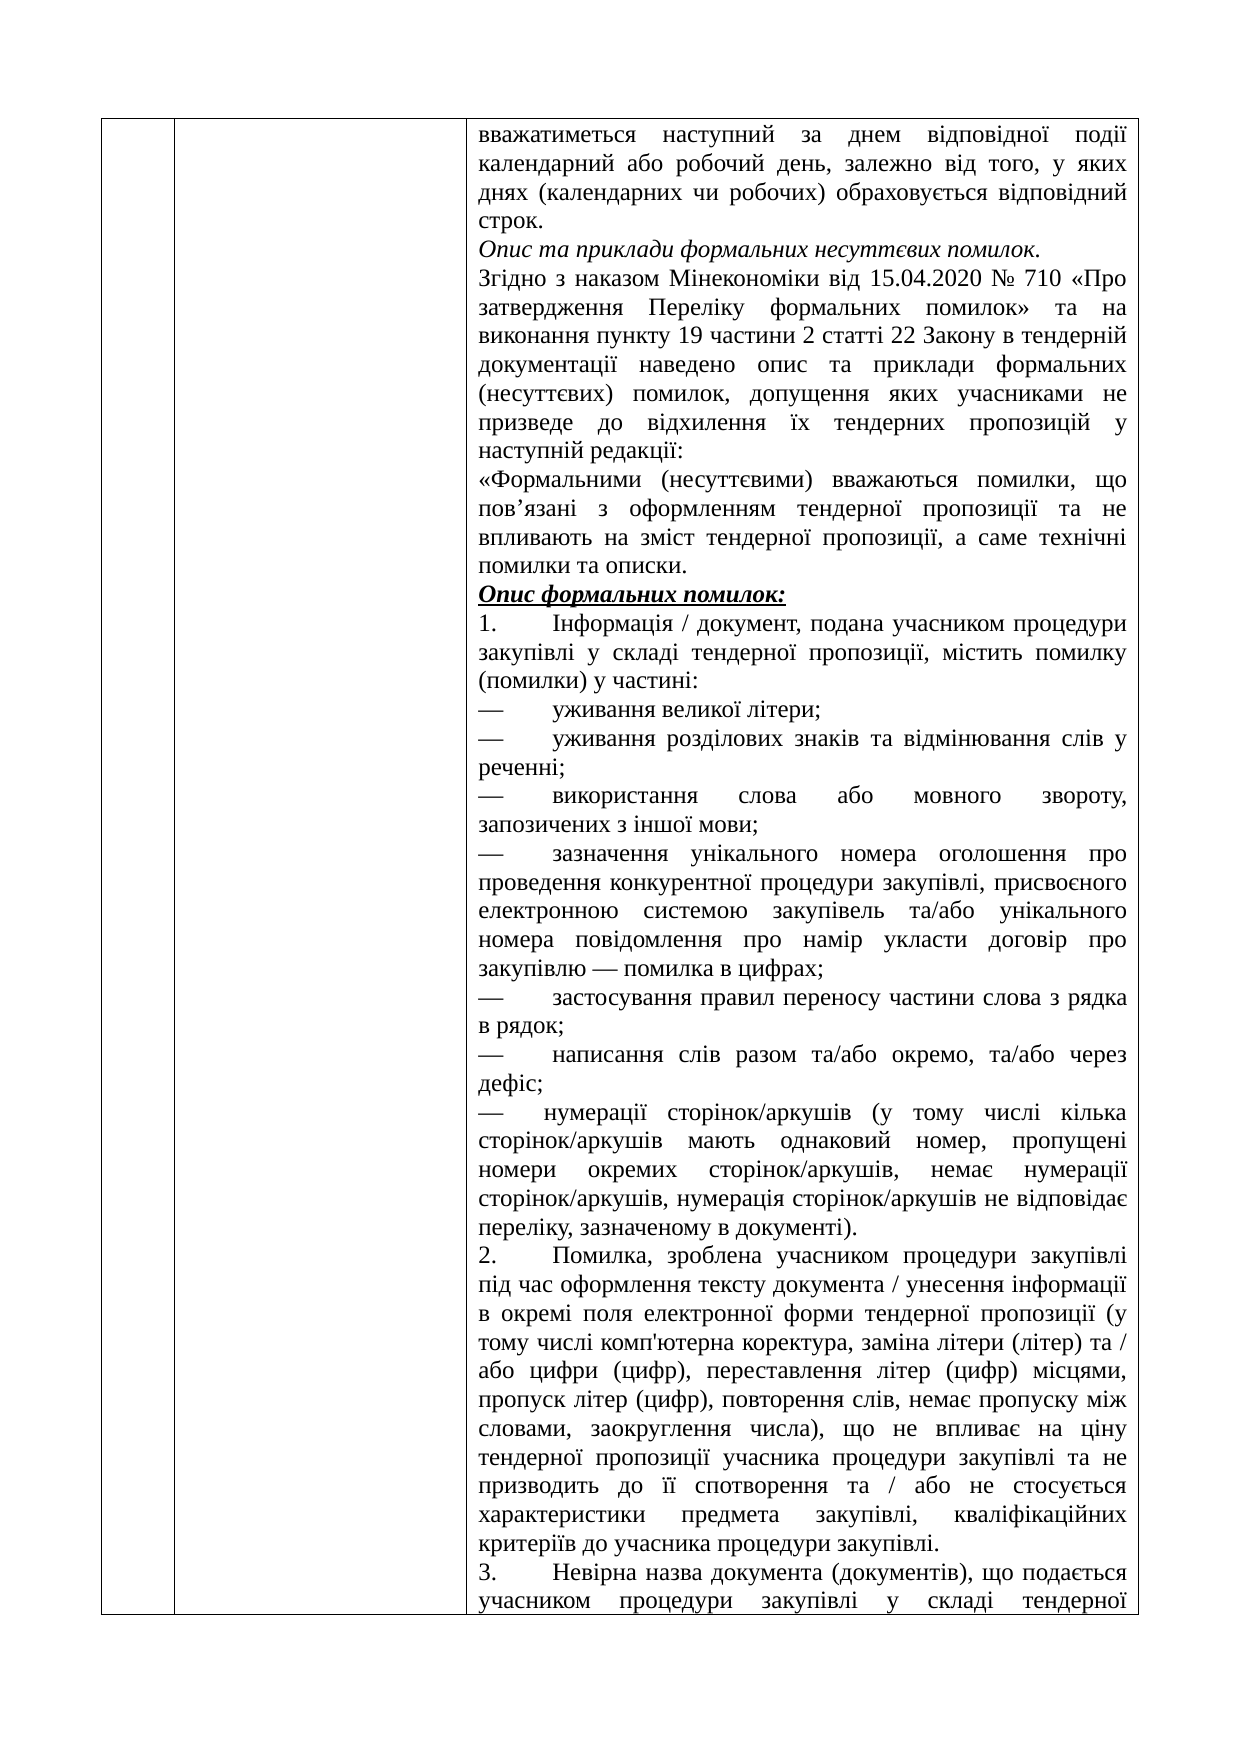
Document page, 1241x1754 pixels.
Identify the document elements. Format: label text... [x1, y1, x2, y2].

table_cell вважатиметься наступний за днем відповідної події календарний або робочий день, залежно від того, у яких днях (календарних чи робочих) обраховується відповідний строк. Опис та приклади формальних несуттєвих помилок. Згідно з наказом Мінекономіки від 15.04.2020 № 710 «Про затвердження Переліку формальних помилок» та на виконання пункту 19 частини 2 статті 22 Закону в тендерній документації наведено опис та приклади формальних (несуттєвих) помилок, допущення яких учасниками не призведе до відхилення їх тендерних пропозицій у наступній редакції: «Формальними (несуттєвими) вважаються помилки, що пов’язані з оформленням тендерної пропозиції та не впливають на зміст тендерної пропозиції, а саме технічні помилки та описки. Опис формальних помилок: 1. Інформація / документ, подана учасником процедури закупівлі у складі тендерної пропозиції, містить помилку (помилки) у частині: — уживання великої літери; — уживання розділових знаків та відмінювання слів у реченні; — використання слова або мовного звороту, запозичених з іншої мови; — зазначення унікального номера оголошення про проведення конкурентної процедури закупівлі, присвоєного електронною системою закупівель та/або унікального номера повідомлення про намір укласти договір про закупівлю — помилка в цифрах; — застосування правил переносу частини слова з рядка в рядок; — написання слів разом та/або окремо, та/або через дефіс; — нумерації сторінок/аркушів (у тому числі кілька сторінок/аркушів мають однаковий номер, пропущені номери окремих сторінок/аркушів, немає нумерації сторінок/аркушів, нумерація сторінок/аркушів не відповідає переліку, зазначеному в документі). 2. Помилка, зроблена учасником процедури закупівлі під час оформлення тексту документа / унесення інформації в окремі поля електронної форми тендерної пропозиції (у тому числі комп'ютерна коректура, заміна літери (літер) та / або цифри (цифр), переставлення літер (цифр) місцями, пропуск літер (цифр), повторення слів, немає пропуску між словами, заокруглення числа), що не впливає на ціну тендерної пропозиції учасника процедури закупівлі та не призводить до її спотворення та / або не стосується характеристики предмета закупівлі, кваліфікаційних критеріїв до учасника процедури закупівлі. 3. Невірна назва документа (документів), що подається учасником процедури закупівлі у складі тендерної [467, 119, 1138, 1614]
table_cell [102, 119, 174, 1614]
table_cell [175, 119, 466, 1614]
